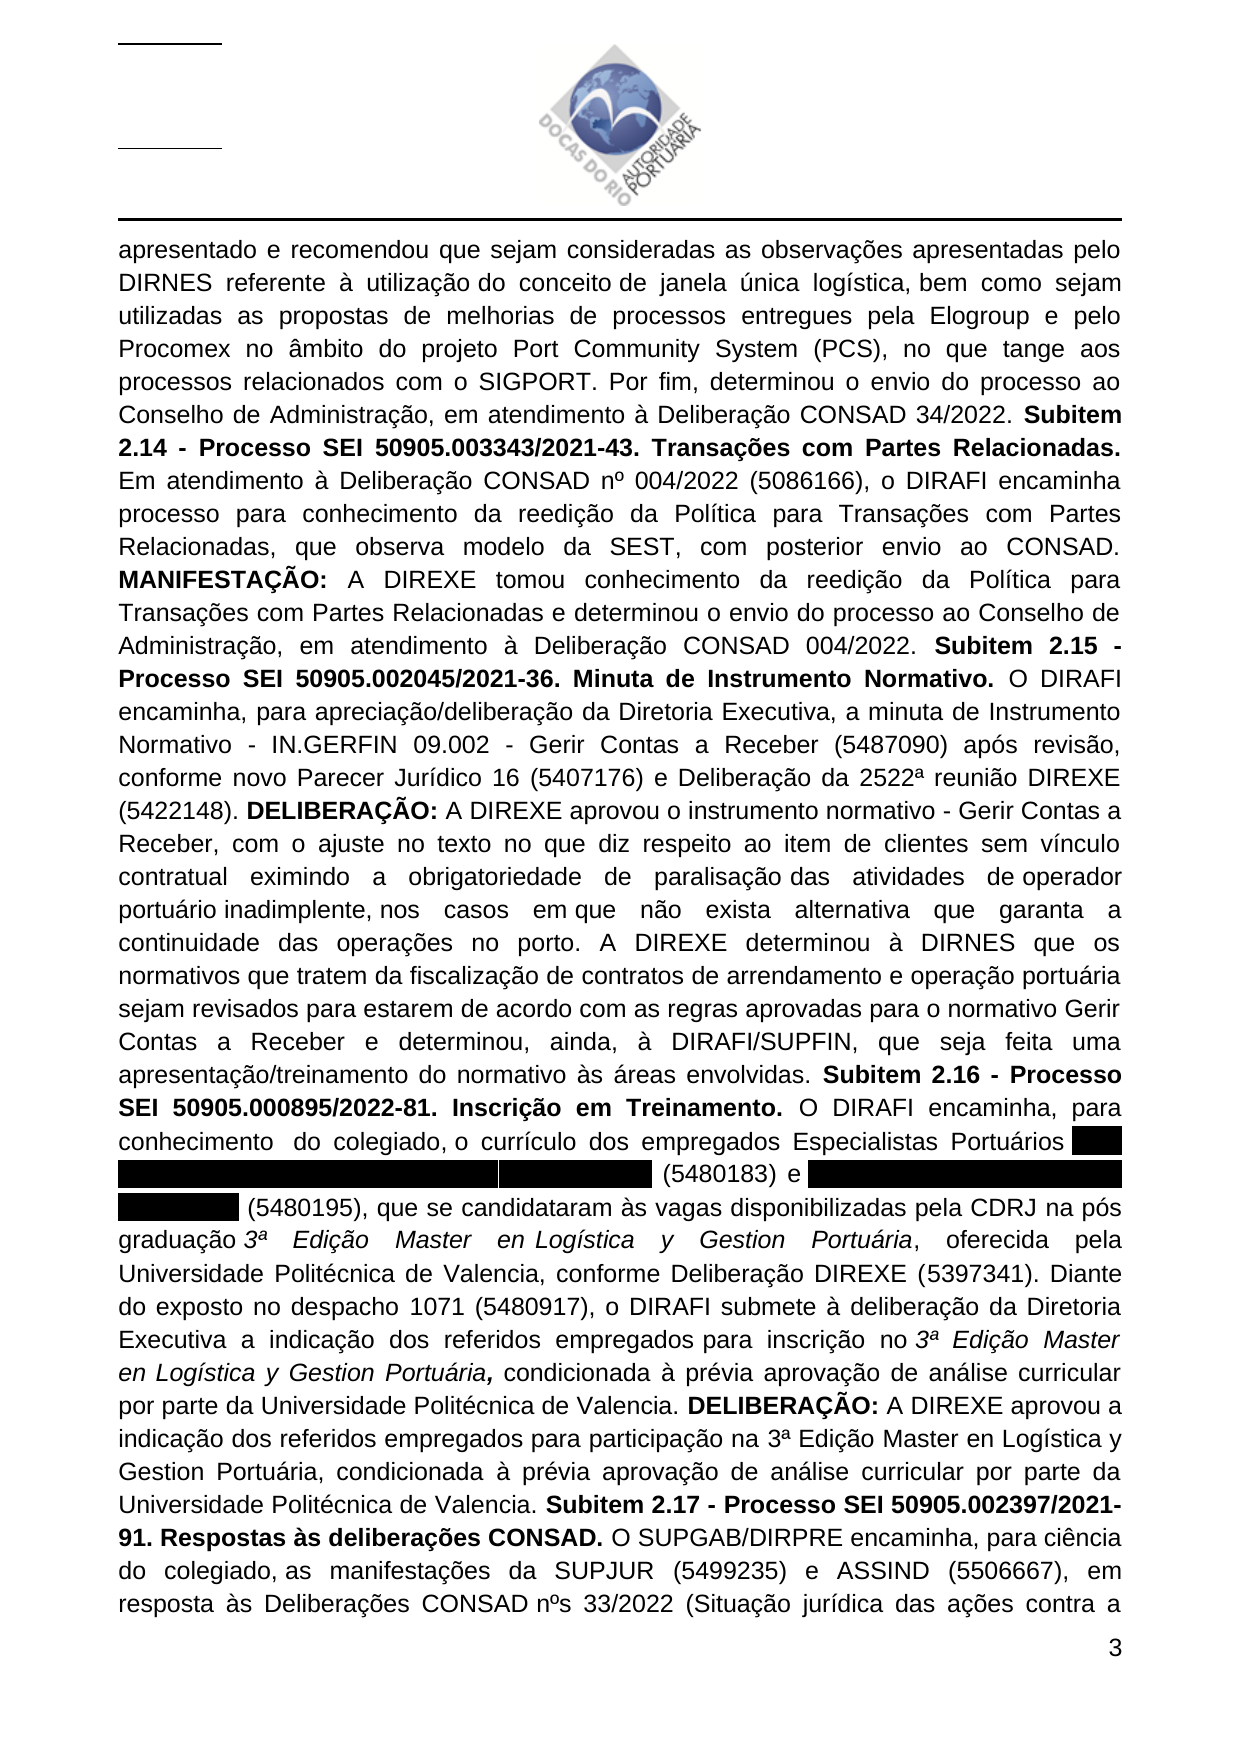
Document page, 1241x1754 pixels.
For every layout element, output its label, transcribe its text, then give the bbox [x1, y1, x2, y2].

text apresentado e recomendou que sejam consideradas as observações apresentadas pelo DIRNES referente à utilização do conceito de janela única logística, bem como sejam utilizadas as propostas de melhorias de processos entregues pela Elogroup e pelo Procomex no âmbito do projeto Port Community System (PCS), no que tange aos processos relacionados com o SIGPORT. Por fim, determinou o envio do processo ao Conselho de Administração, em atendimento à Deliberação CONSAD 34/2022. Subitem 2.14 - Processo SEI 50905.003343/2021-43. Transações com Partes Relacionadas. Em atendimento à Deliberação CONSAD nº 004/2022 (5086166), o DIRAFI encaminha processo para conhecimento da reedição da Política para Transações com Partes Relacionadas, que observa modelo da SEST, com posterior envio ao CONSAD. MANIFESTAÇÃO: A DIREXE tomou conhecimento da reedição da Política para Transações com Partes Relacionadas e determinou o envio do processo ao Conselho de Administração, em atendimento à Deliberação CONSAD 004/2022. Subitem 2.15 - Processo SEI 50905.002045/2021-36. Minuta de Instrumento Normativo. O DIRAFI encaminha, para apreciação/deliberação da Diretoria Executiva, a minuta de Instrumento Normativo - IN.GERFIN 09.002 - Gerir Contas a Receber (5487090) após revisão, conforme novo Parecer Jurídico 16 (5407176) e Deliberação da 2522ª reunião DIREXE (5422148). DELIBERAÇÃO: A DIREXE aprovou o instrumento normativo - Gerir Contas a Receber, com o ajuste no texto no que diz respeito ao item de clientes sem vínculo contratual eximindo a obrigatoriedade de paralisação das atividades de operador portuário inadimplente, nos casos em que não exista alternativa que garanta a continuidade das operações no porto. A DIREXE determinou à DIRNES que os normativos que tratem da fiscalização de contratos de arrendamento e operação portuária sejam revisados para estarem de acordo com as regras aprovadas para o normativo Gerir Contas a Receber e determinou, ainda, à DIRAFI/SUPFIN, que seja feita uma apresentação/treinamento do normativo às áreas envolvidas. Subitem 2.16 - Processo SEI 50905.000895/2022-81. Inscrição em Treinamento. O DIRAFI encaminha, para conhecimento do colegiado, o currículo dos empregados Especialistas Portuários xxxx xxxxx xxxxxxxx xx xxxxxxx xxxxx x xxxx xxxxx (5480183) e xxxxxx xxxxxx xxxxx xxxx x xxxx xxxxx (5480195), que se candidataram às vagas disponibilizadas pela CDRJ na pós graduação 3ª Edição Master en Logística y Gestion Portuária, oferecida pela Universidade Politécnica de Valencia, conforme Deliberação DIREXE (5397341). Diante do exposto no despacho 1071 (5480917), o DIRAFI submete à deliberação da Diretoria Executiva a indicação dos referidos empregados para inscrição no 3ª Edição Master en Logística y Gestion Portuária, condicionada à prévia aprovação de análise curricular por parte da Universidade Politécnica de Valencia. DELIBERAÇÃO: A DIREXE aprovou a indicação dos referidos empregados para participação na 3ª Edição Master en Logística y Gestion Portuária, condicionada à prévia aprovação de análise curricular por parte da Universidade Politécnica de Valencia. Subitem 2.17 - Processo SEI 50905.002397/2021-91. Respostas às deliberações CONSAD. O SUPGAB/DIRPRE encaminha, para ciência do colegiado, as manifestações da SUPJUR (5499235) e ASSIND (5506667), em resposta às Deliberações CONSAD nºs 33/2022 (Situação jurídica das ações contra a [118, 235, 1122, 1617]
